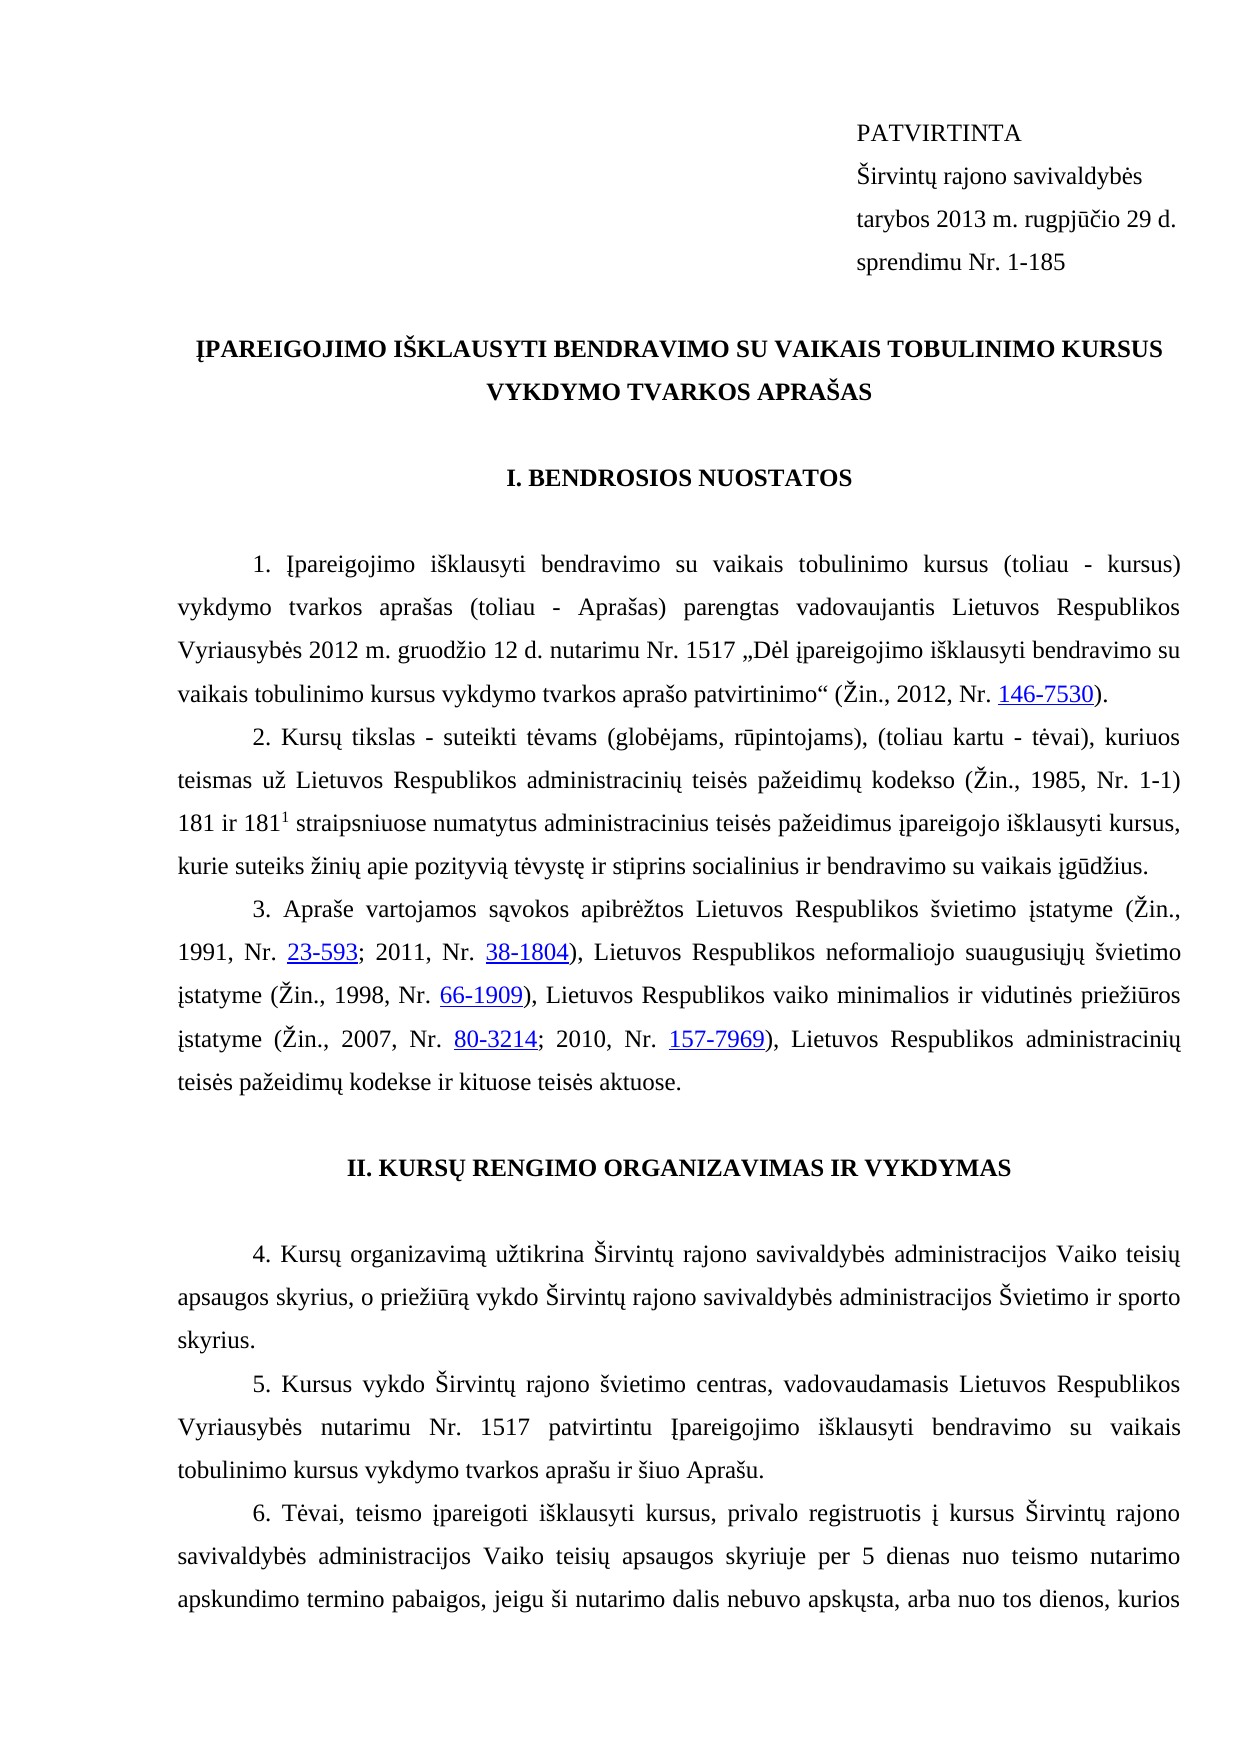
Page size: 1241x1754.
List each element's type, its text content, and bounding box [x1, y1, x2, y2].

text 3. Apraše vartojamos sąvokos apibrėžtos Lietuvos Respublikos švietimo įstatyme (Žin., 1991, Nr. 23-593; 2011, Nr. 38-1804), Lietuvos Respublikos neformaliojo suaugusiųjų švietimo įstatyme (Žin., 1998, Nr. 66-1909), Lietuvos Respublikos vaiko minimalios ir vidutinės priežiūros įstatyme (Žin., 2007, Nr. 80-3214; 2010, Nr. 157-7969), Lietuvos Respublikos administracinių teisės pažeidimų kodekse ir kituose teisės aktuose. [177, 894, 1181, 1096]
text Širvintų rajono savivaldybės [177, 161, 1181, 190]
text I. BENDROSIOS NUOSTATOS [177, 463, 1181, 492]
text tarybos 2013 m. rugpjūčio 29 d. [177, 204, 1181, 233]
text 2. Kursų tikslas - suteikti tėvams (globėjams, rūpintojams), (toliau kartu - tėvai), kuriuos teismas už Lietuvos Respublikos administracinių teisės pažeidimų kodekso (Žin., 1985, Nr. 1-1) 181 ir 1811 straipsniuose numatytus administracinius teisės pažeidimus įpareigojo išklausyti kursus, kurie suteiks žinių apie pozityvią tėvystę ir stiprins socialinius ir bendravimo su vaikais įgūdžius. [177, 722, 1181, 880]
text PATVIRTINTA [177, 118, 1181, 147]
text 1. Įpareigojimo išklausyti bendravimo su vaikais tobulinimo kursus (toliau - kursus) vykdymo tvarkos aprašas (toliau - Aprašas) parengtas vadovaujantis Lietuvos Respublikos Vyriausybės 2012 m. gruodžio 12 d. nutarimu Nr. 1517 „Dėl įpareigojimo išklausyti bendravimo su vaikais tobulinimo kursus vykdymo tvarkos aprašo patvirtinimo“ (Žin., 2012, Nr. 146-7530). [177, 549, 1181, 707]
text ĮPAREIGOJIMO IŠKLAUSYTI BENDRAVIMO SU VAIKAIS TOBULINIMO KURSUS VYKDYMO TVARKOS APRAŠAS [177, 334, 1181, 406]
text sprendimu Nr. 1-185 [177, 247, 1181, 276]
text 4. Kursų organizavimą užtikrina Širvintų rajono savivaldybės administracijos Vaiko teisių apsaugos skyrius, o priežiūrą vykdo Širvintų rajono savivaldybės administracijos Švietimo ir sporto skyrius. [177, 1239, 1181, 1354]
text 6. Tėvai, teismo įpareigoti išklausyti kursus, privalo registruotis į kursus Širvintų rajono savivaldybės administracijos Vaiko teisių apsaugos skyriuje per 5 dienas nuo teismo nutarimo apskundimo termino pabaigos, jeigu ši nutarimo dalis nebuvo apskųsta, arba nuo tos dienos, kurios [177, 1498, 1181, 1613]
text II. KURSŲ RENGIMO ORGANIZAVIMAS IR VYKDYMAS [177, 1153, 1181, 1182]
text 5. Kursus vykdo Širvintų rajono švietimo centras, vadovaudamasis Lietuvos Respublikos Vyriausybės nutarimu Nr. 1517 patvirtintu Įpareigojimo išklausyti bendravimo su vaikais tobulinimo kursus vykdymo tvarkos aprašu ir šiuo Aprašu. [177, 1369, 1181, 1484]
